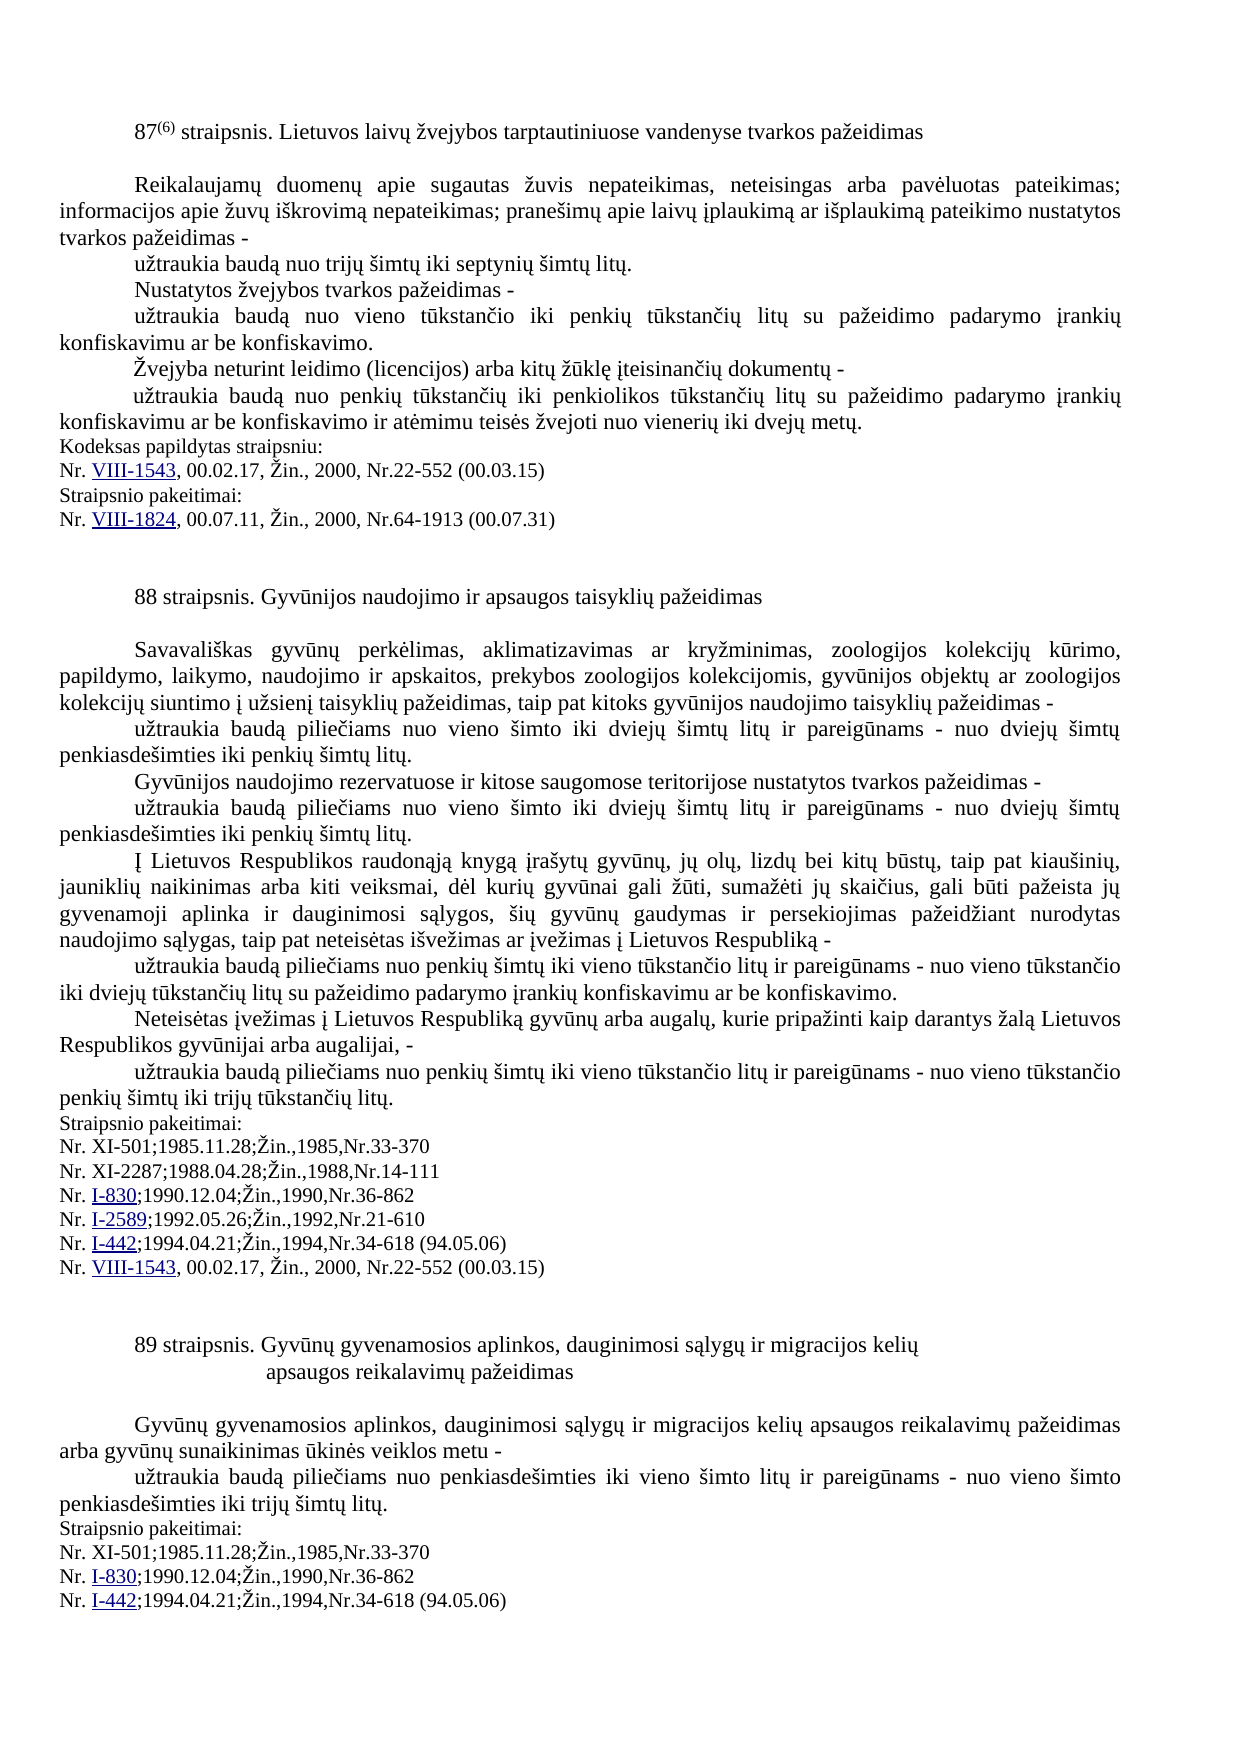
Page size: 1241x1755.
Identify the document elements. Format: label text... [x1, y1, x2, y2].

text Nr. XI-2287;1988.04.28;Žin.,1988,Nr.14-111 [59, 1158, 1122, 1183]
text Nr. XI-501;1985.11.28;Žin.,1985,Nr.33-370 [59, 1540, 1122, 1564]
text Nr. VIII-1543, 00.02.17, Žin., 2000, Nr.22-552 (00.03.15) [59, 1255, 1122, 1279]
text užtraukia baudą nuo vieno tūkstančio iki penkių tūkstančių litų su pažeidimo padarymo įrankių konfiskavimu ar be konfiskavimo. [59, 303, 1122, 355]
text 88 straipsnis. Gyvūnijos naudojimo ir apsaugos taisyklių pažeidimas [59, 583, 1122, 610]
text Nr. I-442;1994.04.21;Žin.,1994,Nr.34-618 (94.05.06) [59, 1588, 1122, 1612]
text Nr. VIII-1543, 00.02.17, Žin., 2000, Nr.22-552 (00.03.15) [59, 458, 1122, 482]
text užtraukia baudą nuo trijų šimtų iki septynių šimtų litų. [59, 250, 1122, 276]
text užtraukia baudą piliečiams nuo penkiasdešimties iki vieno šimto litų ir pareigūnams - nuo vieno šimto penkiasdešimties iki trijų šimtų litų. [59, 1463, 1122, 1516]
text Nr. VIII-1824, 00.07.11, Žin., 2000, Nr.64-1913 (00.07.31) [59, 507, 1122, 531]
text užtraukia baudą piliečiams nuo vieno šimto iki dviejų šimtų litų ir pareigūnams - nuo dviejų šimtų penkiasdešimties iki penkių šimtų litų. [59, 715, 1122, 768]
text Gyvūnų gyvenamosios aplinkos, dauginimosi sąlygų ir migracijos kelių apsaugos reikalavimų pažeidimas arba gyvūnų sunaikinimas ūkinės veiklos metu - [59, 1411, 1122, 1463]
text Savavališkas gyvūnų perkėlimas, aklimatizavimas ar kryžminimas, zoologijos kolekcijų kūrimo, papildymo, laikymo, naudojimo ir apskaitos, prekybos zoologijos kolekcijomis, gyvūnijos objektų ar zoologijos kolekcijų siuntimo į užsienį taisyklių pažeidimas, taip pat kitoks gyvūnijos naudojimo taisyklių pažeidimas - [59, 636, 1122, 715]
text apsaugos reikalavimų pažeidimas [266, 1358, 1122, 1384]
text 89 straipsnis. Gyvūnų gyvenamosios aplinkos, dauginimosi sąlygų ir migracijos kelių [134, 1332, 1122, 1358]
text Nr. XI-501;1985.11.28;Žin.,1985,Nr.33-370 [59, 1134, 1122, 1158]
text Kodeksas papildytas straipsniu: [59, 434, 1122, 458]
text užtraukia baudą piliečiams nuo penkių šimtų iki vieno tūkstančio litų ir pareigūnams - nuo vieno tūkstančio penkių šimtų iki trijų tūkstančių litų. [59, 1058, 1122, 1110]
text užtraukia baudą piliečiams nuo penkių šimtų iki vieno tūkstančio litų ir pareigūnams - nuo vieno tūkstančio iki dviejų tūkstančių litų su pažeidimo padarymo įrankių konfiskavimu ar be konfiskavimo. [59, 952, 1122, 1005]
text Nr. I-830;1990.12.04;Žin.,1990,Nr.36-862 [59, 1564, 1122, 1588]
text Straipsnio pakeitimai: [59, 482, 1122, 507]
text Nustatytos žvejybos tvarkos pažeidimas - [59, 276, 1122, 303]
text užtraukia baudą piliečiams nuo vieno šimto iki dviejų šimtų litų ir pareigūnams - nuo dviejų šimtų penkiasdešimties iki penkių šimtų litų. [59, 794, 1122, 847]
text Neteisėtas įvežimas į Lietuvos Respubliką gyvūnų arba augalų, kurie pripažinti kaip darantys žalą Lietuvos Respublikos gyvūnijai arba augalijai, - [59, 1005, 1122, 1058]
text Nr. I-442;1994.04.21;Žin.,1994,Nr.34-618 (94.05.06) [59, 1231, 1122, 1255]
text Straipsnio pakeitimai: [59, 1516, 1122, 1540]
text 87(6) straipsnis. Lietuvos laivų žvejybos tarptautiniuose vandenyse tvarkos pažeidimas [134, 118, 1122, 144]
text Reikalaujamų duomenų apie sugautas žuvis nepateikimas, neteisingas arba pavėluotas pateikimas; informacijos apie žuvų iškrovimą nepateikimas; pranešimų apie laivų įplaukimą ar išplaukimą pateikimo nustatytos tvarkos pažeidimas - [59, 171, 1122, 250]
text Nr. I-2589;1992.05.26;Žin.,1992,Nr.21-610 [59, 1207, 1122, 1231]
text Į Lietuvos Respublikos raudonąją knygą įrašytų gyvūnų, jų olų, lizdų bei kitų būstų, taip pat kiaušinių, jauniklių naikinimas arba kiti veiksmai, dėl kurių gyvūnai gali žūti, sumažėti jų skaičius, gali būti pažeista jų gyvenamoji aplinka ir dauginimosi sąlygos, šių gyvūnų gaudymas ir persekiojimas pažeidžiant nurodytas naudojimo sąlygas, taip pat neteisėtas išvežimas ar įvežimas į Lietuvos Respubliką - [59, 847, 1122, 952]
text užtraukia baudą nuo penkių tūkstančių iki penkiolikos tūkstančių litų su pažeidimo padarymo įrankių konfiskavimu ar be konfiskavimo ir atėmimu teisės žvejoti nuo vienerių iki dvejų metų. [59, 382, 1122, 434]
text Straipsnio pakeitimai: [59, 1110, 1122, 1134]
text Gyvūnijos naudojimo rezervatuose ir kitose saugomose teritorijose nustatytos tvarkos pažeidimas - [59, 768, 1122, 794]
text Nr. I-830;1990.12.04;Žin.,1990,Nr.36-862 [59, 1183, 1122, 1207]
subtitle Žvejyba neturint leidimo (licencijos) arba kitų žūklę įteisinančių dokumentų - [133, 355, 1122, 382]
